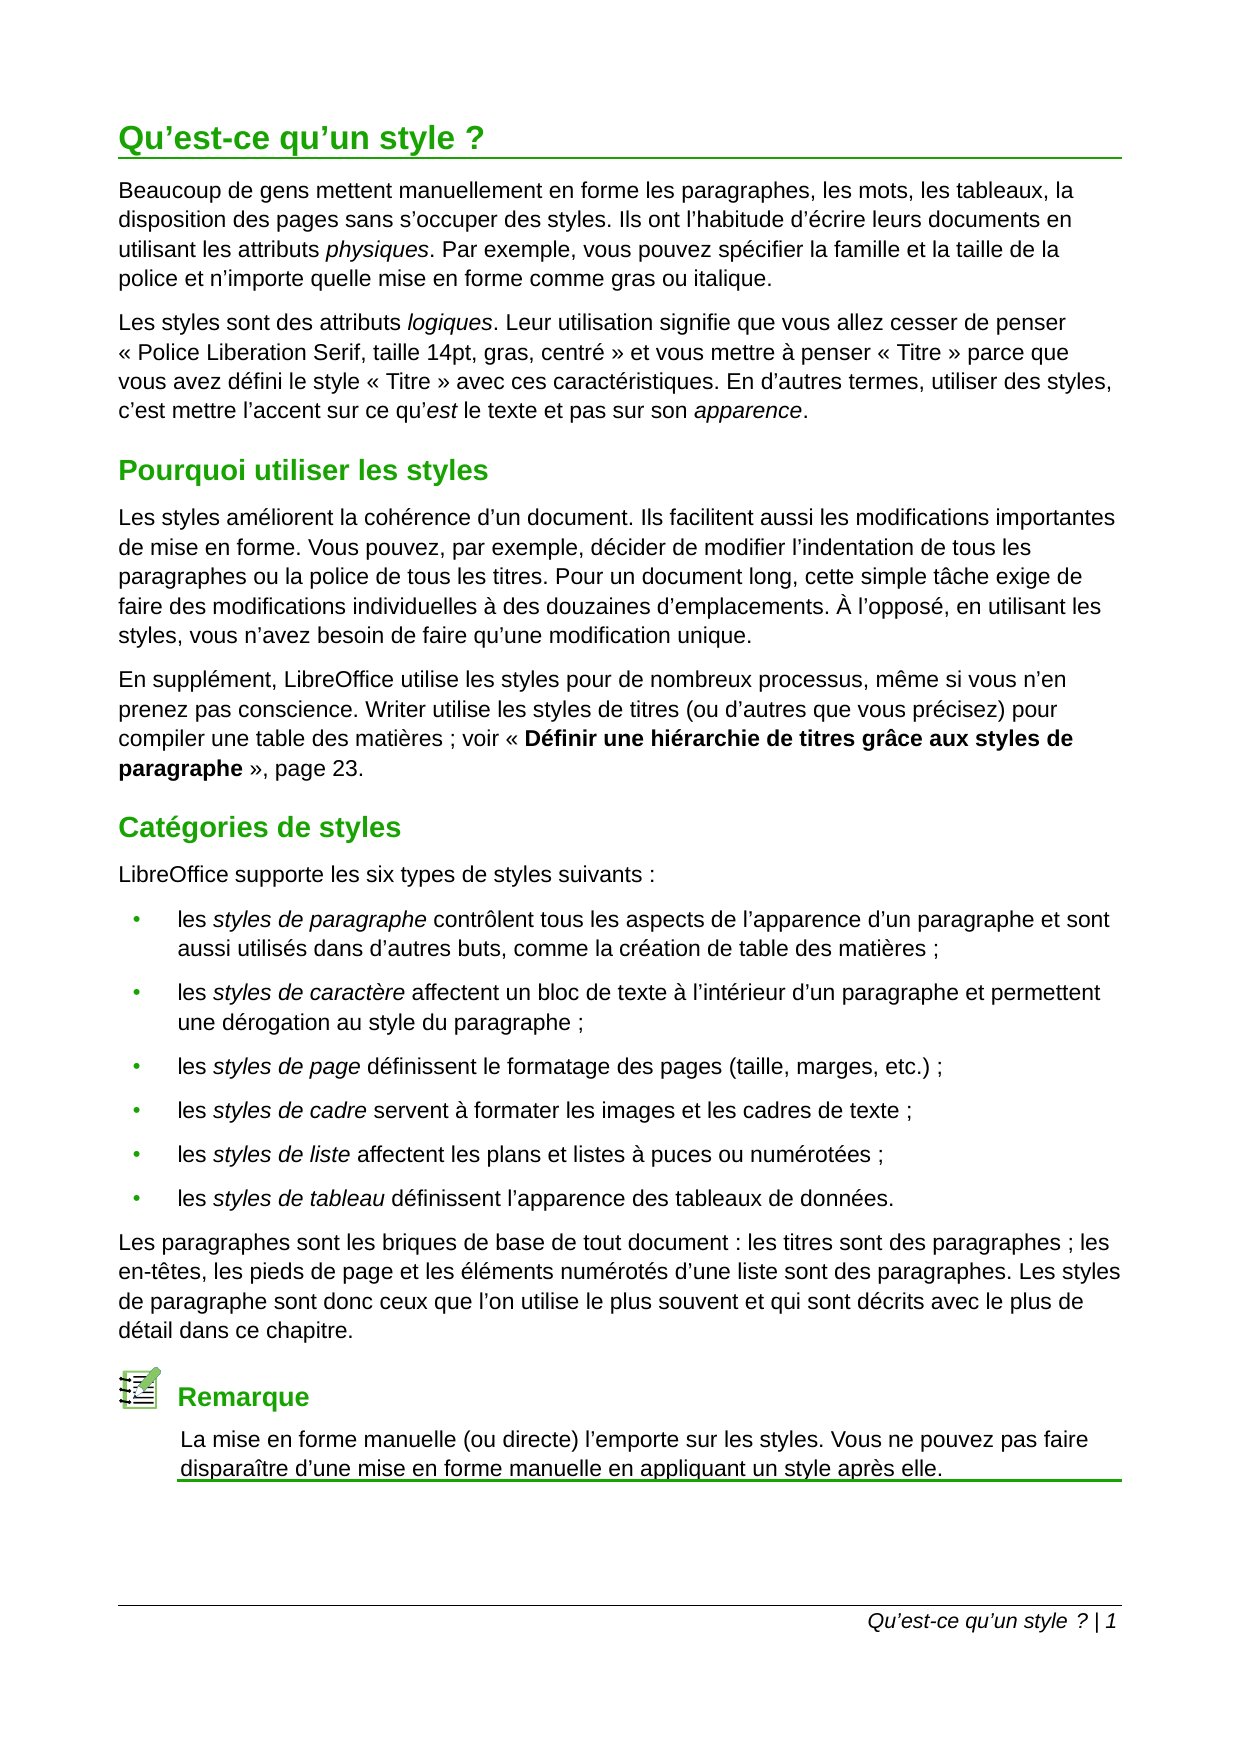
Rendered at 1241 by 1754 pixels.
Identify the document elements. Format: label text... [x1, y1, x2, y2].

list Remarque [118, 1366, 1122, 1412]
list les styles de paragraphe contrôlent tous les aspects de l’apparence d’un paragraphe et sont aussi utilisés dans d’autres buts, comme la création de table des matières ; [133, 902, 1122, 961]
subtitle Catégories de styles [118, 810, 1122, 844]
list les styles de caractère affectent un bloc de texte à l’intérieur d’un paragraphe et permettent une dérogation au style du paragraphe ; [133, 976, 1122, 1035]
list les styles de liste affectent les plans et listes à puces ou numérotées ; [133, 1138, 1122, 1167]
list les styles de cadre servent à formater les images et les cadres de texte ; [133, 1093, 1122, 1123]
list les styles de tableau définissent l’apparence des tableaux de données. [133, 1182, 1122, 1211]
text Les paragraphes sont les briques de base de tout document : les titres sont des paragraphes ; les en-têtes, les pieds de page et les éléments numérotés d’une liste sont des paragraphes. Les styles de paragraphe sont donc ceux que l’on utilise le plus souvent et qui sont décrits avec le plus de détail dans ce chapitre. [118, 1226, 1122, 1344]
subtitle Qu’est-ce qu’un style ? [118, 118, 1122, 157]
list les styles de page définissent le formatage des pages (taille, marges, etc.) ; [133, 1049, 1122, 1079]
text Les styles améliorent la cohérence d’un document. Ils facilitent aussi les modifications importantes de mise en forme. Vous pouvez, par exemple, décider de modifier l’indentation de tous les paragraphes ou la police de tous les titres. Pour un document long, cette simple tâche exige de faire des modifications individuelles à des douzaines d’emplacements. À l’opposé, en utilisant les styles, vous n’avez besoin de faire qu’une modification unique. [118, 501, 1122, 648]
text LibreOffice supporte les six types de styles suivants : [118, 858, 1122, 888]
text Les styles sont des attributs logiques. Leur utilisation signifie que vous allez cesser de penser « Police Liberation Serif, taille 14pt, gras, centré » et vous mettre à penser « Titre » parce que vous avez défini le style « Titre » avec ces caractéristiques. En d’autres termes, utiliser des styles, c’est mettre l’accent sur ce qu’est le texte et pas sur son apparence. [118, 306, 1122, 424]
subtitle Pourquoi utiliser les styles [118, 453, 1122, 487]
text En supplément, LibreOffice utilise les styles pour de nombreux processus, même si vous n’en prenez pas conscience. Writer utilise les styles de titres (ou d’autres que vous précisez) pour compiler une table des matières ; voir « Définir une hiérarchie de titres grâce aux styles de paragraphe », page 23. [118, 663, 1122, 781]
text La mise en forme manuelle (ou directe) l’emporte sur les styles. Vous ne pouvez pas faire disparaître d’une mise en forme manuelle en appliquant un style après elle. [177, 1420, 1122, 1479]
